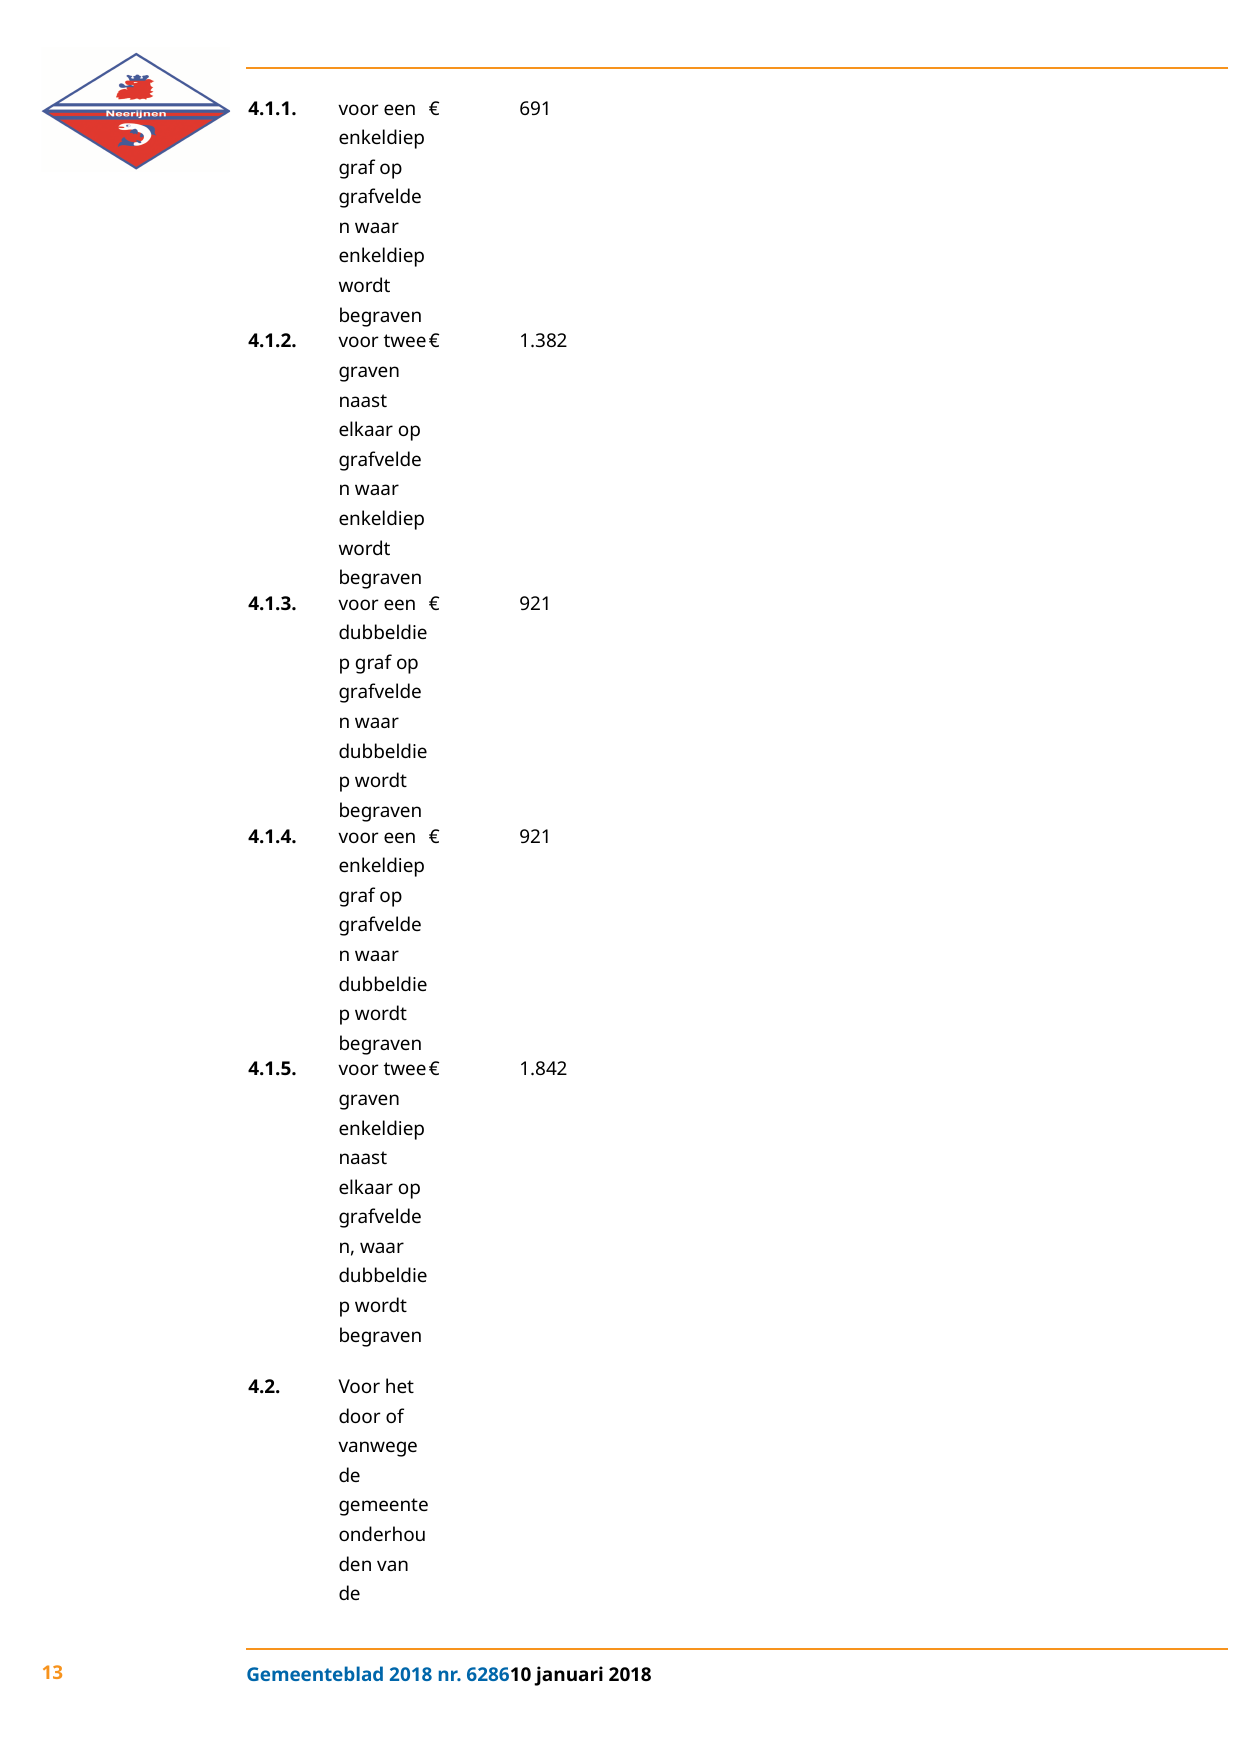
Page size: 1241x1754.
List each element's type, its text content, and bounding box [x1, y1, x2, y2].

table_cell 4.2. [248, 1373, 338, 1606]
table_cell € [429, 328, 519, 590]
table_cell 1.382 [519, 328, 609, 590]
table_cell [429, 1348, 519, 1373]
table_cell € [429, 823, 519, 1056]
table_cell € [429, 95, 519, 328]
table_cell voor een dubbeldiep graf op grafvelden waar dubbeldiep wordt begraven [338, 590, 429, 823]
table_cell voor een enkeldiep graf op grafvelden waar enkeldiep wordt begraven [338, 95, 429, 328]
table_cell 4.1.4. [248, 823, 338, 1056]
table_cell voor twee graven enkeldiep naast elkaar op grafvelden, waar dubbeldiep wordt begraven [338, 1056, 429, 1348]
table_cell € [429, 1056, 519, 1348]
table_cell 4.1.2. [248, 328, 338, 590]
table_cell [248, 1348, 338, 1373]
table_cell voor twee graven naast elkaar op grafvelden waar enkeldiep wordt begraven [338, 328, 429, 590]
table_cell [429, 1373, 519, 1606]
table_cell [519, 1348, 609, 1373]
table_cell [338, 1348, 429, 1373]
table_cell 921 [519, 823, 609, 1056]
table_cell 4.1.5. [248, 1056, 338, 1348]
table_cell 4.1.1. [248, 95, 338, 328]
table_cell € [429, 590, 519, 823]
table_cell [519, 1373, 609, 1606]
table_cell Voor het door of vanwege de gemeente onderhouden van de [338, 1373, 429, 1606]
table_cell 921 [519, 590, 609, 823]
picture [41, 47, 231, 172]
table_cell 691 [519, 95, 609, 328]
table_cell 1.842 [519, 1056, 609, 1348]
table_cell 4.1.3. [248, 590, 338, 823]
table_cell voor een enkeldiep graf op grafvelden waar dubbeldiep wordt begraven [338, 823, 429, 1056]
